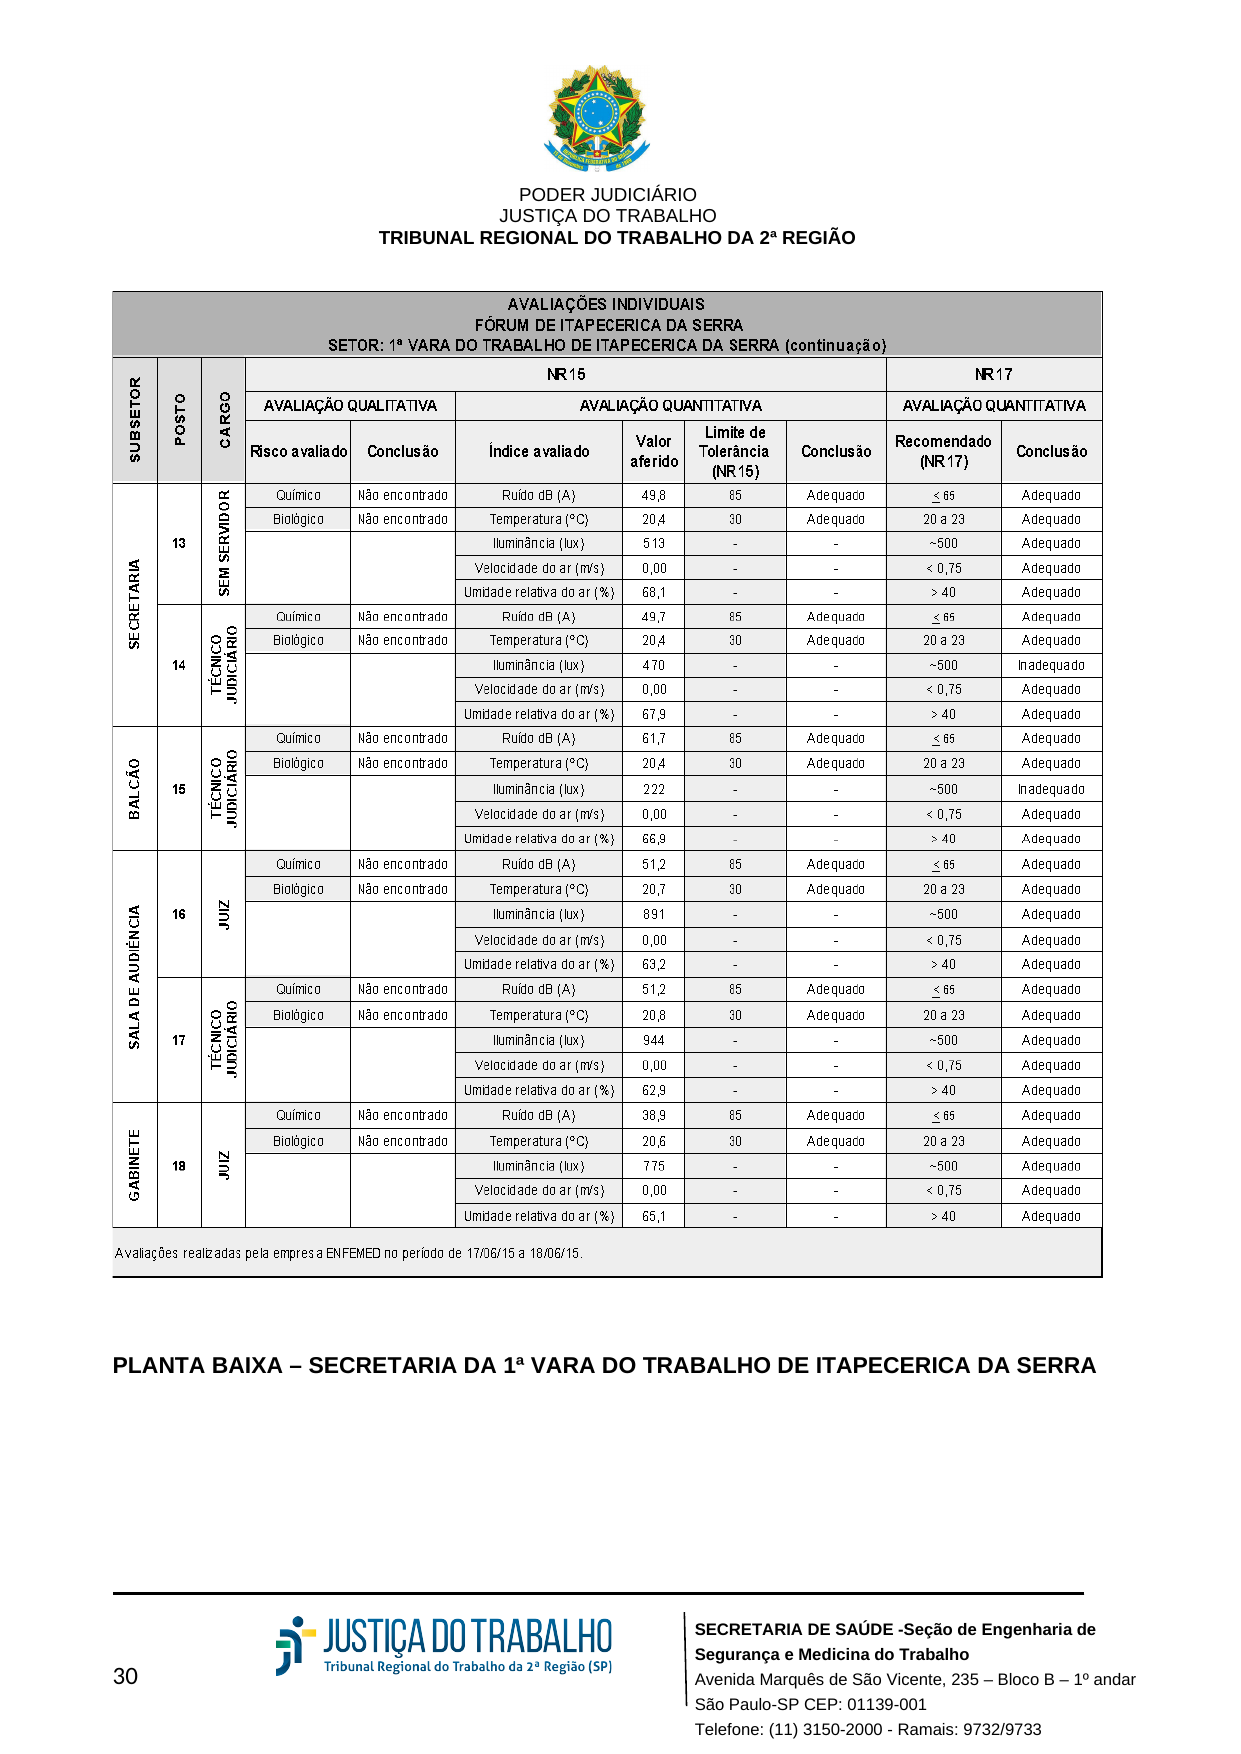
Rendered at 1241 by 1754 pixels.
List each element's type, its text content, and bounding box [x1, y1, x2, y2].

picture [543, 65, 650, 172]
picture [276, 1616, 612, 1676]
text PLANTA BAIXA – SECRETARIA DA 1ª VARA DO TRABALHO DE ITAPECERICA DA SERRA [112, 1352, 1122, 1378]
picture [112, 291, 1106, 1280]
